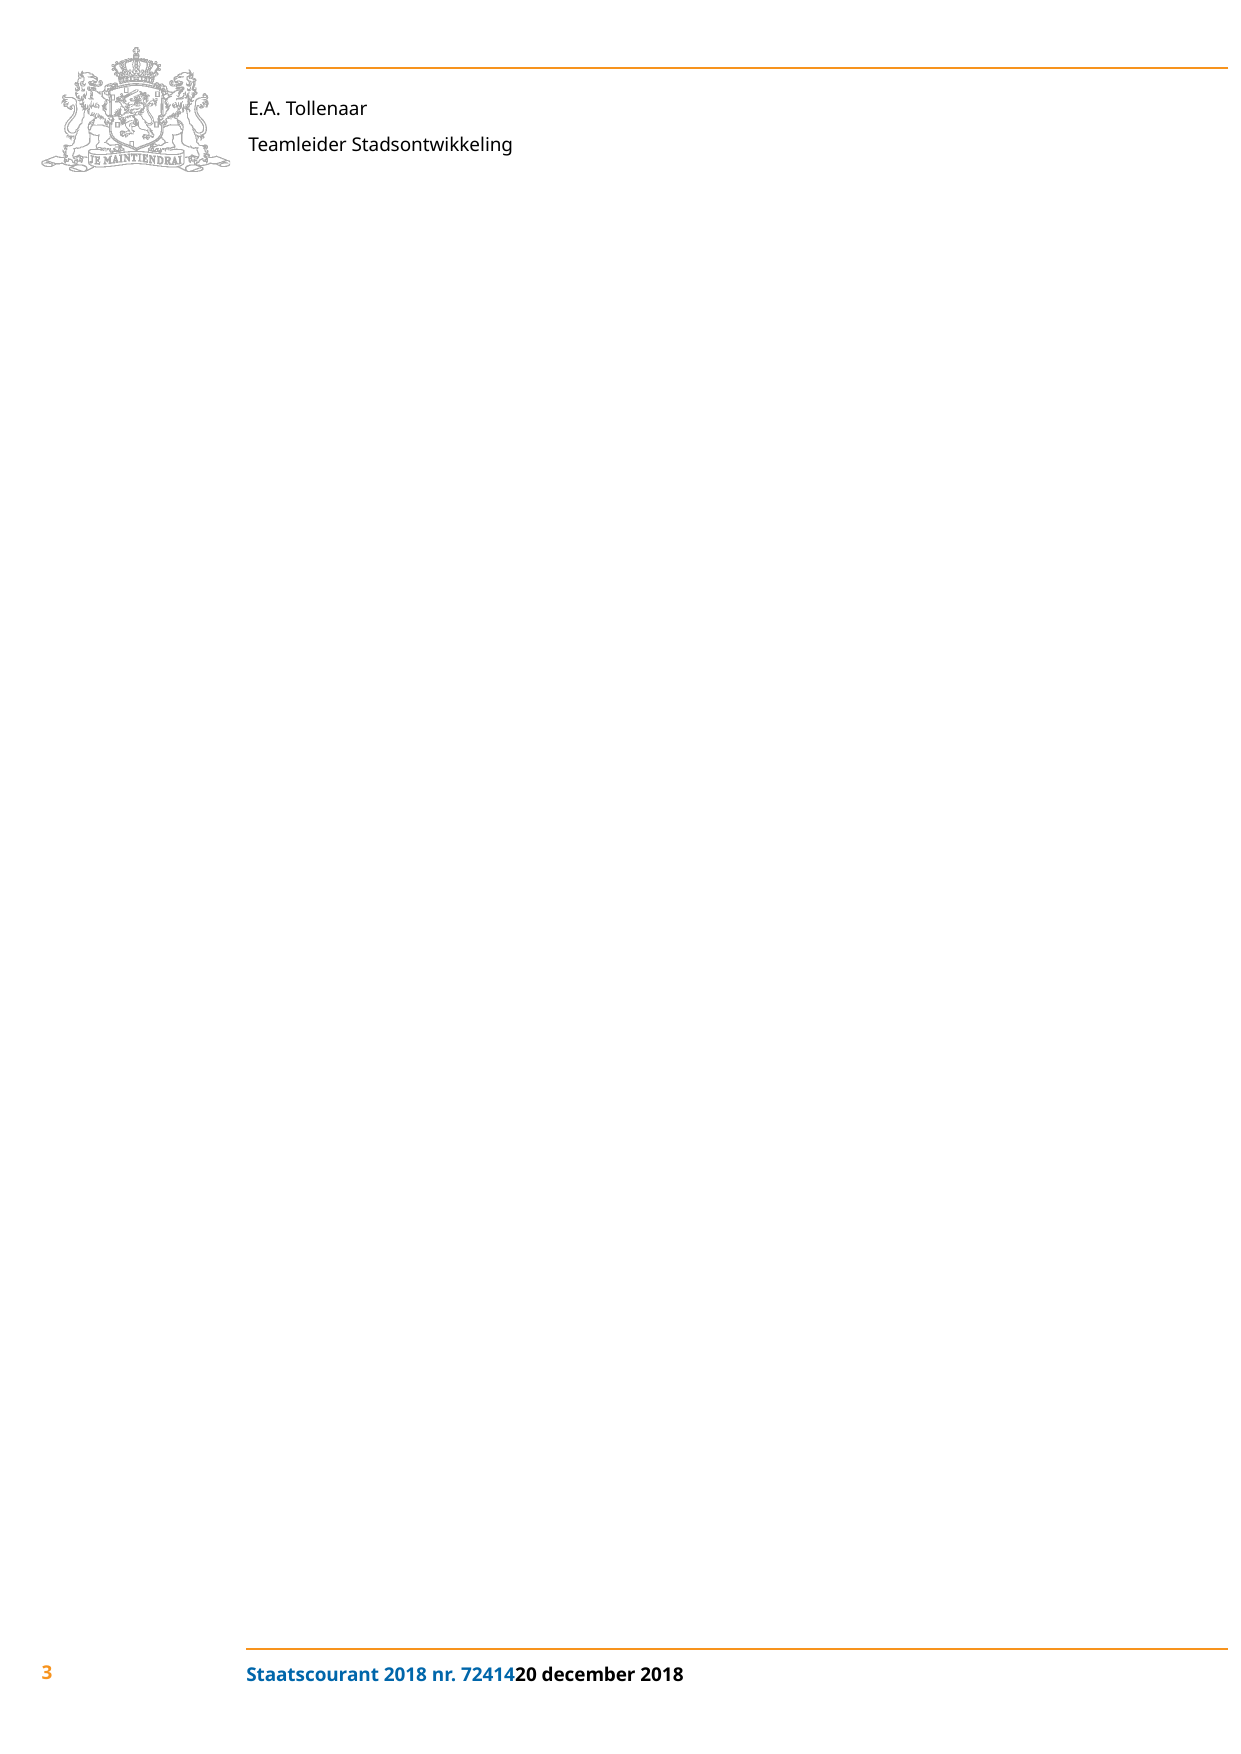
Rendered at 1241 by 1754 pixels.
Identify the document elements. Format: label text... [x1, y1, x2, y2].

text Teamleider Stadsontwikkeling [248, 131, 1152, 157]
picture [41, 47, 231, 172]
text E.A. Tollenaar [248, 95, 1152, 121]
